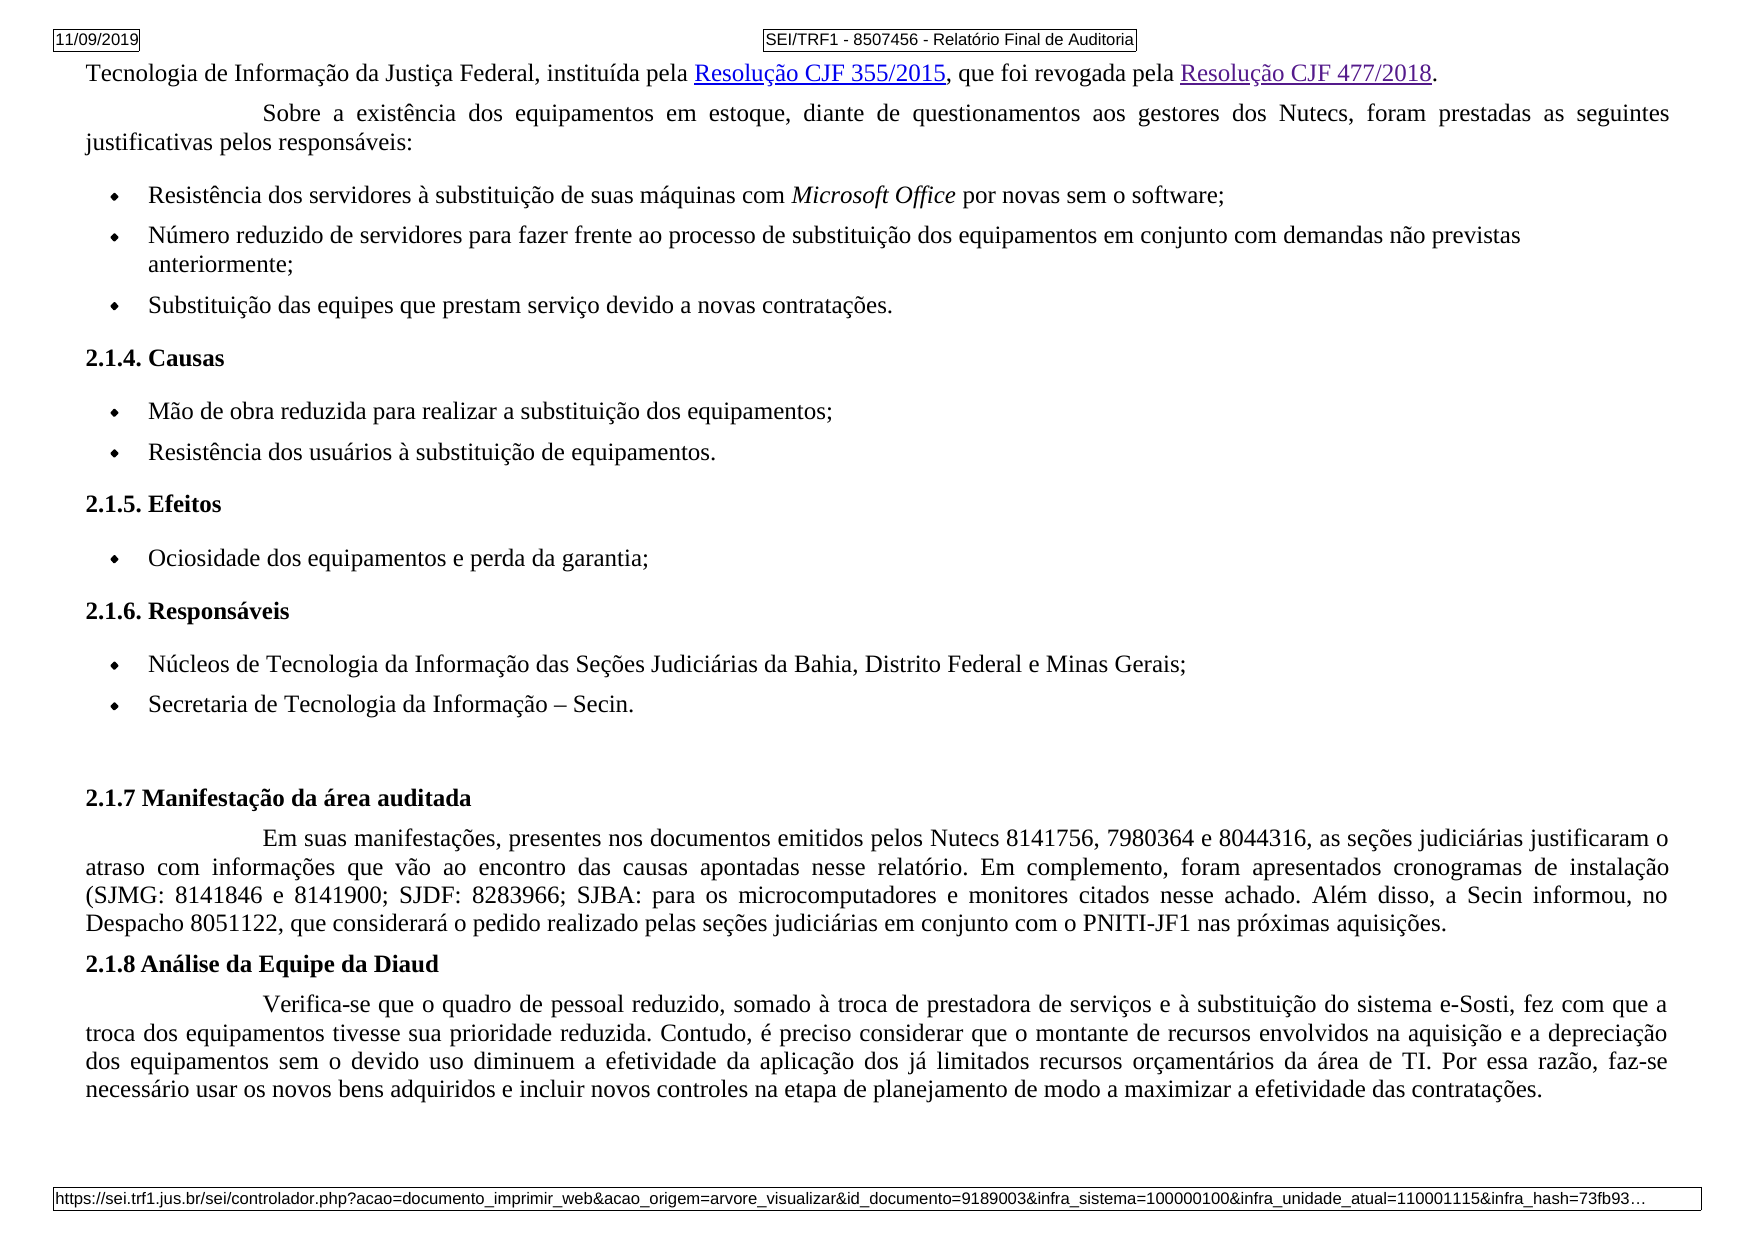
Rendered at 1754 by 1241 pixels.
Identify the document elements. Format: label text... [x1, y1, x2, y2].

text Número reduzido de servidores para fazer frente ao processo de substituição dos equipamentos em conjunto com demandas não previstas anteriormente; [148, 221, 1613, 278]
subtitle Efeitos [85, 489, 1696, 518]
subtitle Responsáveis [85, 596, 1696, 625]
text Ociosidade dos equipamentos e perda da garantia; [148, 543, 1696, 572]
text Verifica-se que o quadro de pessoal reduzido, somado à troca de prestadora de serviços e à substituição do sistema e-Sosti, fez com que a troca dos equipamentos tivesse sua prioridade reduzida. Contudo, é preciso considerar que o montante de recursos envolvidos na aquisição e a depreciação dos equipamentos sem o devido uso diminuem a efetividade da aplicação dos já limitados recursos orçamentários da área de TI. Por essa razão, faz-se necessário usar os novos bens adquiridos e incluir novos controles na etapa de planejamento de modo a maximizar a efetividade das contratações. [85, 990, 1671, 1103]
text Em suas manifestações, presentes nos documentos emitidos pelos Nutecs 8141756, 7980364 e 8044316, as seções judiciárias justificaram o atraso com informações que vão ao encontro das causas apontadas nesse relatório. Em complemento, foram apresentados cronogramas de instalação (SJMG: 8141846 e 8141900; SJDF: 8283966; SJBA: para os microcomputadores e monitores citados nesse achado. Além disso, a Secin informou, no Despacho 8051122, que considerará o pedido realizado pelas seções judiciárias em conjunto com o PNITI-JF1 nas próximas aquisições. [85, 824, 1671, 937]
subtitle Causas [85, 343, 1696, 372]
text Mão de obra reduzida para realizar a substituição dos equipamentos; Resistência dos usuários à substituição de equipamentos. [148, 396, 835, 465]
text Substituição das equipes que prestam serviço devido a novas contratações. [148, 290, 1696, 318]
text Sobre a existência dos equipamentos em estoque, diante de questionamentos aos gestores dos Nutecs, foram prestadas as seguintes justificativas pelos responsáveis: [85, 99, 1671, 156]
text Tecnologia de Informação da Justiça Federal, instituída pela Resolução CJF 355/2015, que foi revogada pela Resolução CJF 477/2018. [85, 58, 1696, 87]
subtitle Análise da Equipe da Diaud [85, 949, 1696, 978]
subtitle Manifestação da área auditada [85, 783, 1696, 812]
text Núcleos de Tecnologia da Informação das Seções Judiciárias da Bahia, Distrito Federal e Minas Gerais; Secretaria de Tecnologia da Informação – Secin. [148, 649, 1275, 718]
text Resistência dos servidores à substituição de suas máquinas com Microsoft Office por novas sem o software; [148, 180, 1696, 209]
